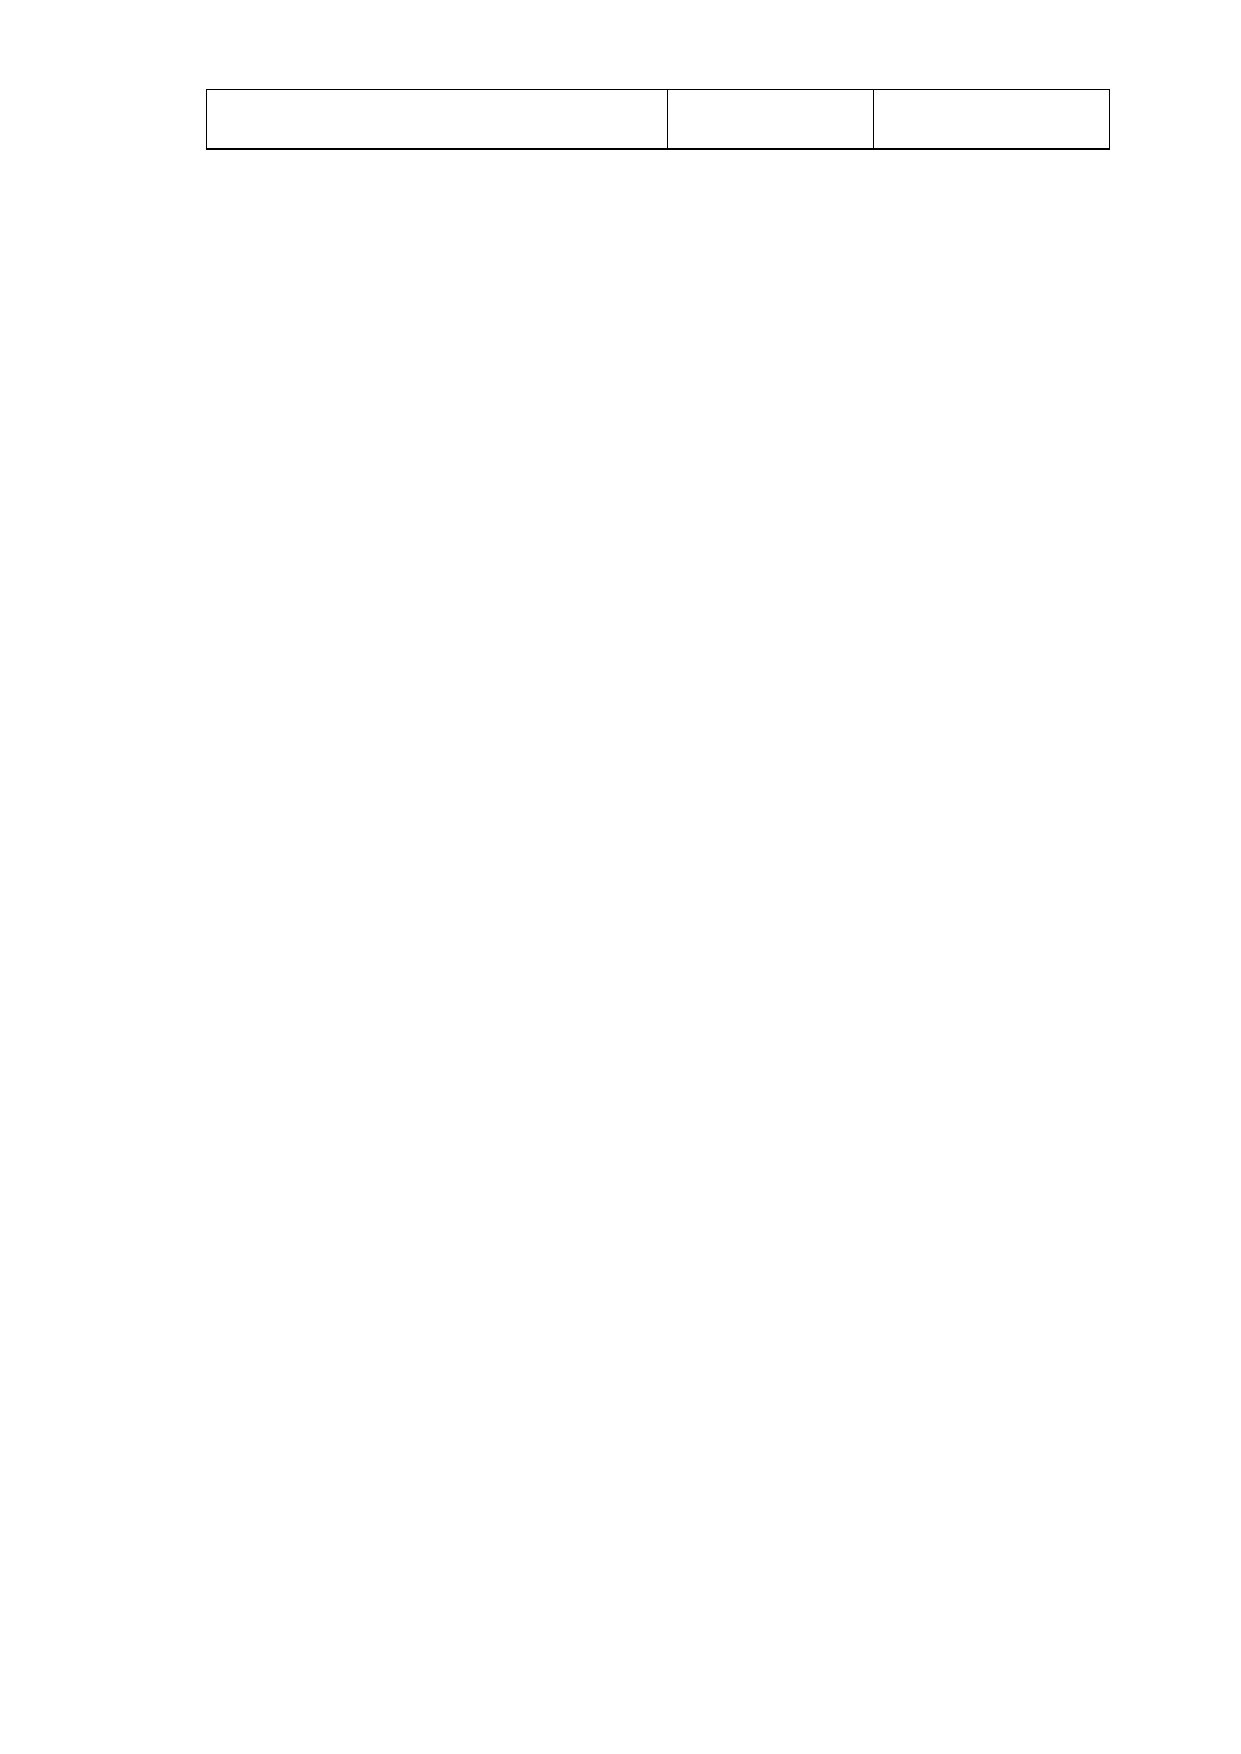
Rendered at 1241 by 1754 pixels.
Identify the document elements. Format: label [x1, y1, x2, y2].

table_cell [668, 90, 873, 148]
table_cell [207, 90, 667, 148]
table_cell [874, 90, 1109, 148]
